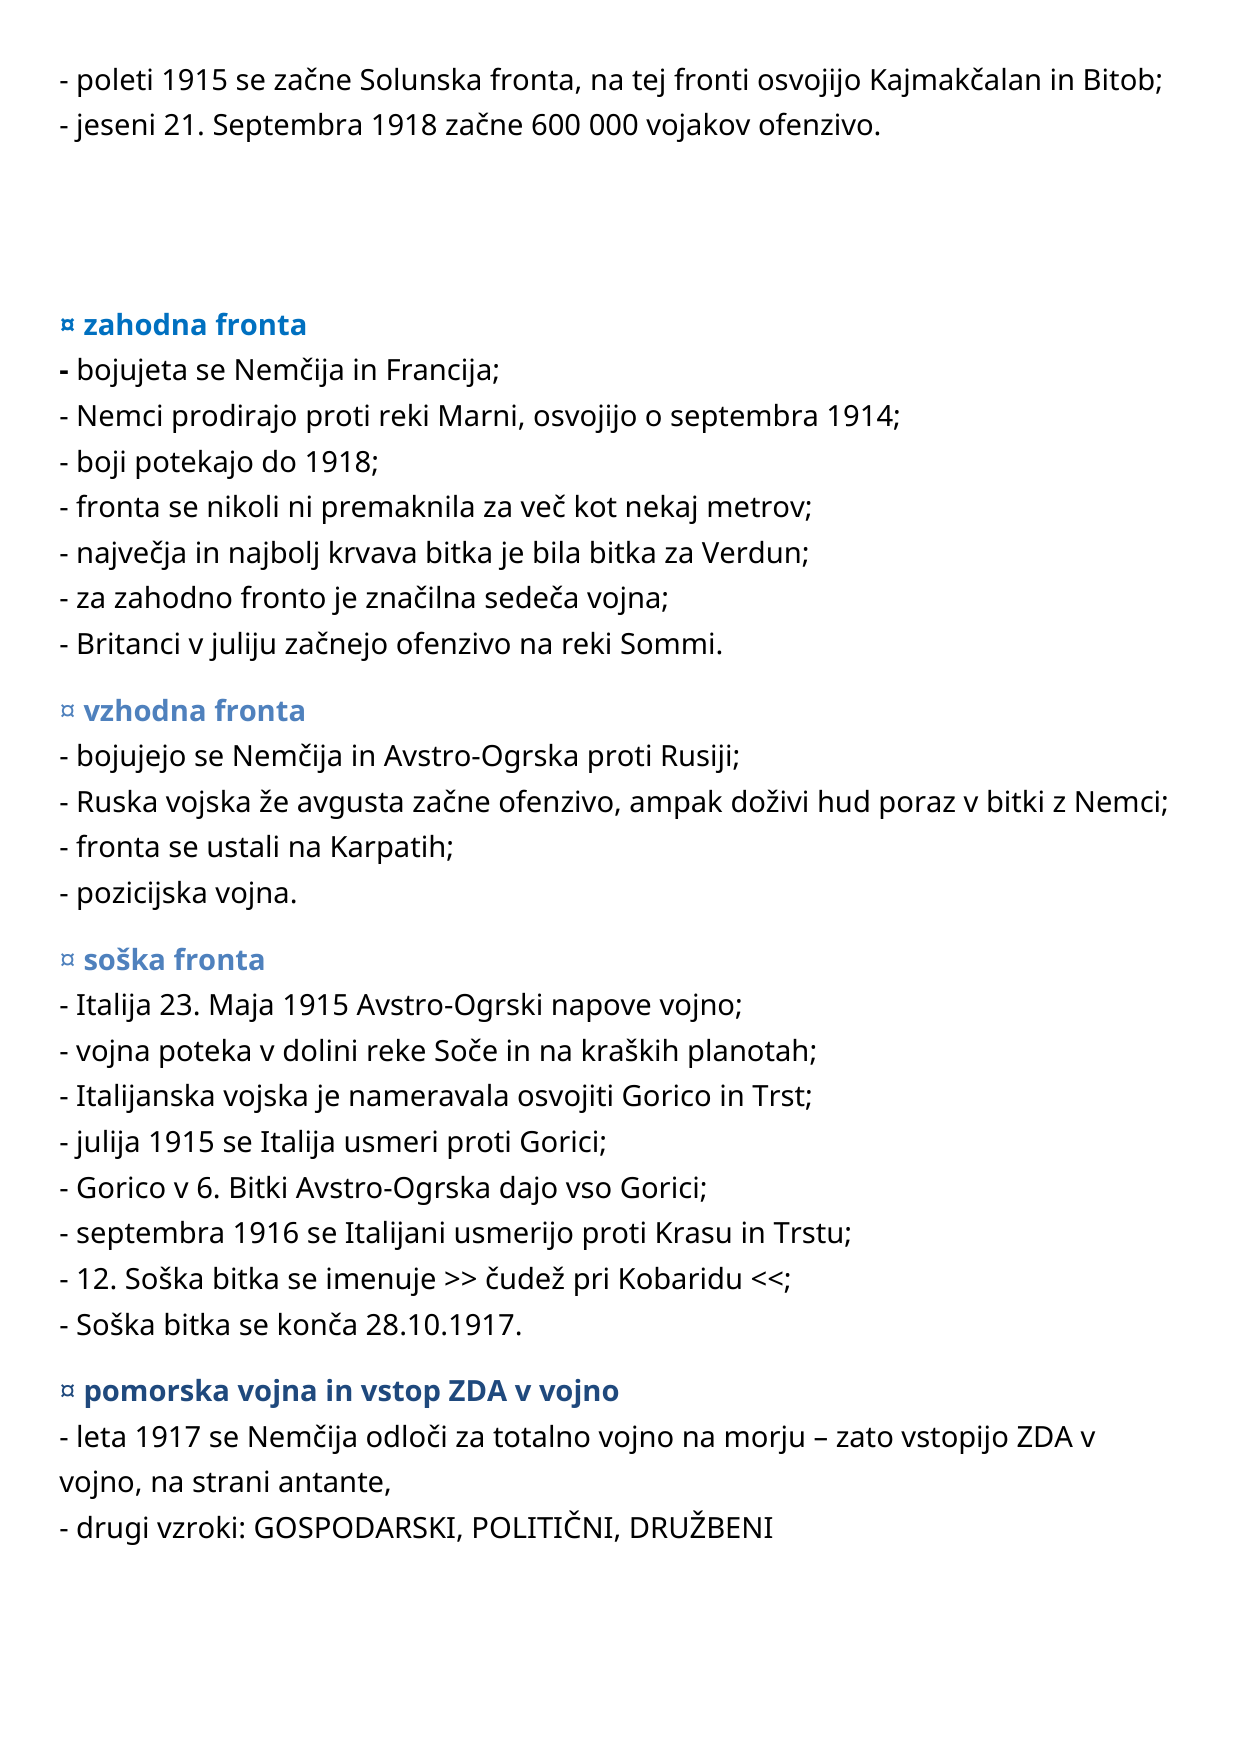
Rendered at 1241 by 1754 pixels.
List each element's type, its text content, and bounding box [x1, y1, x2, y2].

text ¤ pomorska vojna in vstop ZDA v vojno - leta 1917 se Nemčija odloči za totalno vojno na morju – zato vstopijo ZDA v vojno, na strani antante, - drugi vzroki: GOSPODARSKI, POLITIČNI, DRUŽBENI [59, 1370, 1181, 1547]
text ¤ zahodna fronta - bojujeta se Nemčija in Francija; - Nemci prodirajo proti reki Marni, osvojijo o septembra 1914; - boji potekajo do 1918; - fronta se nikoli ni premaknila za več kot nekaj metrov; - največja in najbolj krvava bitka je bila bitka za Verdun; - za zahodno fronto je značilna sedeča vojna; - Britanci v juliju začnejo ofenzivo na reki Sommi. [59, 304, 1181, 663]
text - poleti 1915 se začne Solunska fronta, na tej fronti osvojijo Kajmakčalan in Bitob; - jeseni 21. Septembra 1918 začne 600 000 vojakov ofenzivo. [59, 59, 1181, 144]
text ¤ soška fronta - Italija 23. Maja 1915 Avstro-Ogrski napove vojno; - vojna poteka v dolini reke Soče in na kraških planotah; - Italijanska vojska je nameravala osvojiti Gorico in Trst; - julija 1915 se Italija usmeri proti Gorici; - Gorico v 6. Bitki Avstro-Ogrska dajo vso Gorici; - septembra 1916 se Italijani usmerijo proti Krasu in Trstu; - 12. Soška bitka se imenuje >> čudež pri Kobaridu <<; - Soška bitka se konča 28.10.1917. [59, 939, 1181, 1343]
text ¤ vzhodna fronta - bojujejo se Nemčija in Avstro-Ogrska proti Rusiji; - Ruska vojska že avgusta začne ofenzivo, ampak doživi hud poraz v bitki z Nemci; - fronta se ustali na Karpatih; - pozicijska vojna. [59, 690, 1181, 912]
